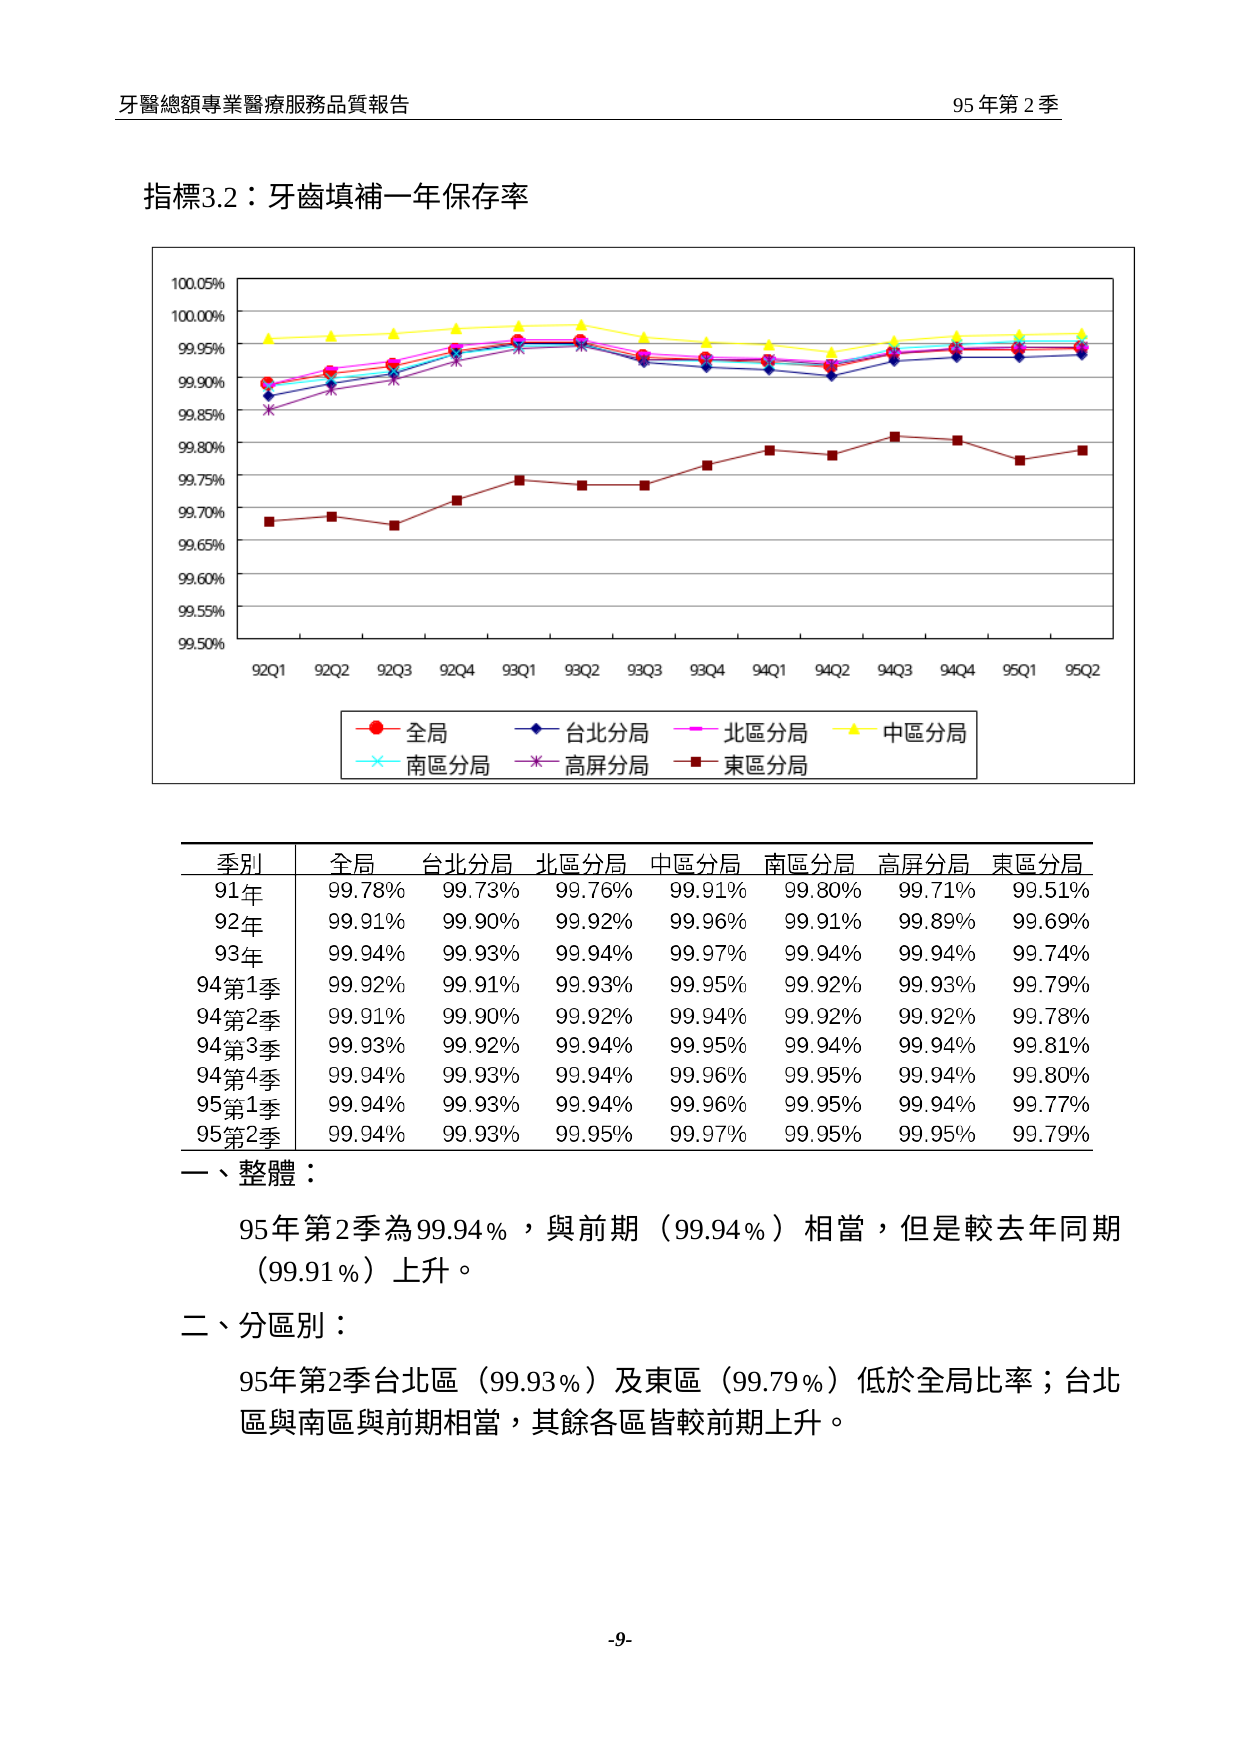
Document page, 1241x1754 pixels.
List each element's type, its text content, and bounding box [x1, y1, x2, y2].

text 95年第2季台北區（99.93﹪）及東區（99.79﹪）低於全局比率；台北區與南區與前期相當，其餘各區皆較前期上升。 [239, 1357, 1122, 1442]
text 一、整體： [180, 852, 1122, 1193]
text 95年第2季為99.94﹪，與前期（99.94﹪）相當，但是較去年同期（99.91﹪）上升。 [239, 1205, 1122, 1290]
text 二、分區別： [180, 1302, 1122, 1345]
text 指標3.2：牙齒填補一年保存率 [143, 169, 1122, 217]
